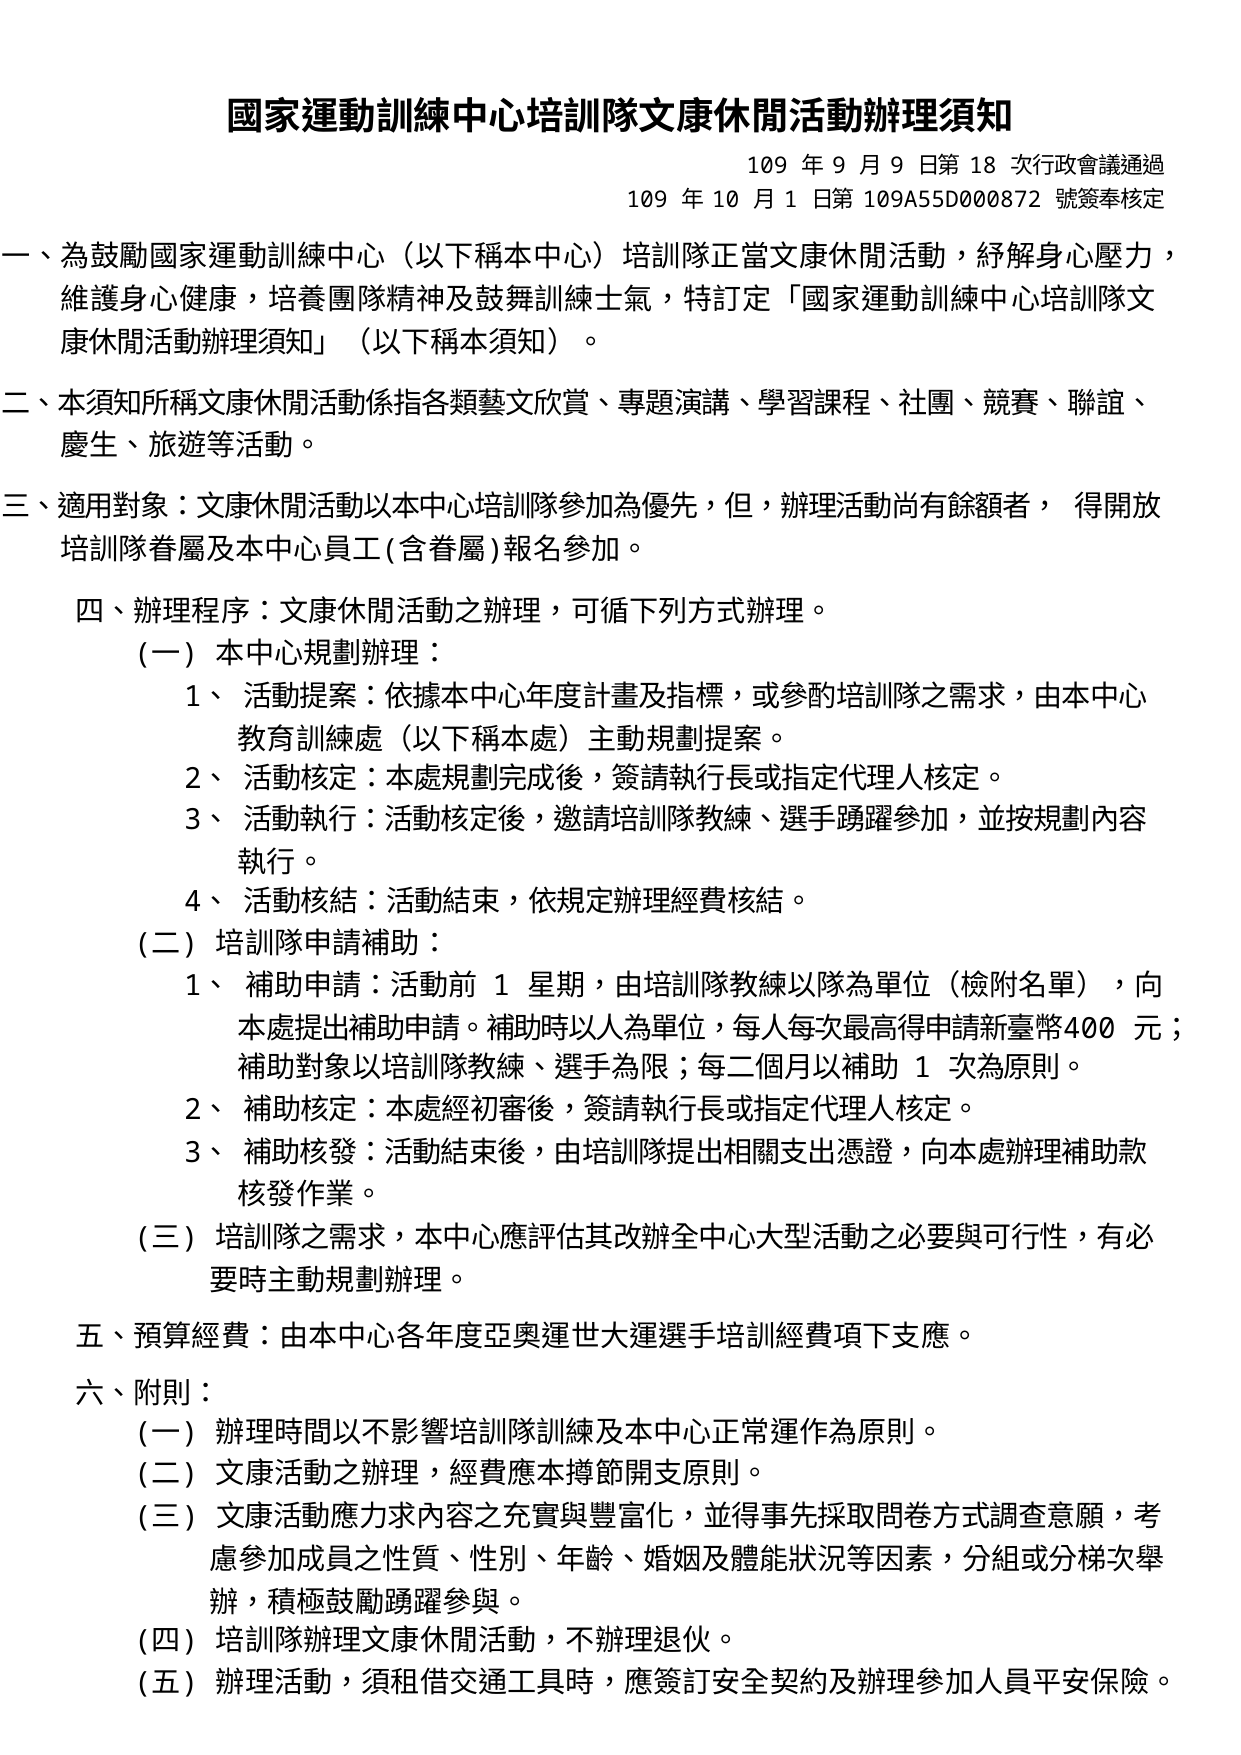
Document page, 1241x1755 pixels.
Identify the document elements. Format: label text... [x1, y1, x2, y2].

text 1、 補助申請：活動前 1 星期，由培訓隊教練以隊為單位（檢附名單），向本處提出補助申請。補助時以人為單位，每人每次最高得申請新臺幣400 元； [184, 962, 1166, 1047]
text 二、本須知所稱文康休閒活動係指各類藝文欣賞、專題演講、學習課程、社團、競賽、聯誼、慶生、旅遊等活動。 [1, 379, 1166, 464]
text 2、 活動核定：本處規劃完成後，簽請執行長或指定代理人核定。 [184, 758, 1184, 796]
text (三) 培訓隊之需求，本中心應評估其改辦全中心大型活動之必要與可行性，有必要時主動規劃辦理。 [134, 1214, 1166, 1299]
text 五、預算經費：由本中心各年度亞奧運世大運選手培訓經費項下支應。六、附則： [75, 1301, 981, 1414]
text (二) 培訓隊申請補助： [134, 919, 1184, 962]
text 1、 活動提案：依據本中心年度計畫及指標，或參酌培訓隊之需求，由本中心教育訓練處（以下稱本處）主動規劃提案。 [184, 673, 1166, 758]
text 109 年 10 月 1 日第 109A55D000872 號簽奉核定 [60, 181, 1166, 214]
text (五) 辦理活動，須租借交通工具時，應簽訂安全契約及辦理參加人員平安保險。 [134, 1658, 1184, 1701]
text 三、適用對象：文康休閒活動以本中心培訓隊參加為優先，但，辦理活動尚有餘額者， 得開放培訓隊眷屬及本中心員工(含眷屬)報名參加。 [1, 483, 1166, 568]
text 2、 補助核定：本處經初審後，簽請執行長或指定代理人核定。 [184, 1085, 1184, 1128]
text (一) 本中心規劃辦理： [134, 630, 1184, 672]
text (四) 培訓隊辦理文康休閒活動，不辦理退伙。 [134, 1621, 1184, 1658]
text 3、 活動執行：活動核定後，邀請培訓隊教練、選手踴躍參加，並按規劃內容執行。 [184, 796, 1166, 881]
text 四、辦理程序：文康休閒活動之辦理，可循下列方式辦理。 [75, 587, 1184, 629]
text 一、為鼓勵國家運動訓練中心（以下稱本中心）培訓隊正當文康休閒活動，紓解身心壓力，維護身心健康，培養團隊精神及鼓舞訓練士氣，特訂定「國家運動訓練中心培訓隊文康休閒活動辦理須知」（以下稱本須知）。 [1, 233, 1156, 361]
subtitle 國家運動訓練中心培訓隊文康休閒活動辦理須知 [226, 83, 1184, 141]
text 補助對象以培訓隊教練、選手為限；每二個月以補助 1 次為原則。 [237, 1048, 1184, 1085]
text (一) 辦理時間以不影響培訓隊訓練及本中心正常運作為原則。 [134, 1414, 1184, 1449]
text (二) 文康活動之辦理，經費應本撙節開支原則。 [134, 1450, 1184, 1492]
text 4、 活動核結：活動結束，依規定辦理經費核結。 [184, 881, 1184, 918]
text 3、 補助核發：活動結束後，由培訓隊提出相關支出憑證，向本處辦理補助款核發作業。 [184, 1128, 1166, 1213]
text 109 年 9 月 9 日第 18 次行政會議通過 [60, 147, 1166, 180]
text (三) 文康活動應力求內容之充實與豐富化，並得事先採取問卷方式調查意願，考慮參加成員之性質、性別、年齡、婚姻及體能狀況等因素，分組或分梯次舉辦，積極鼓勵踴躍參與。 [134, 1493, 1166, 1621]
